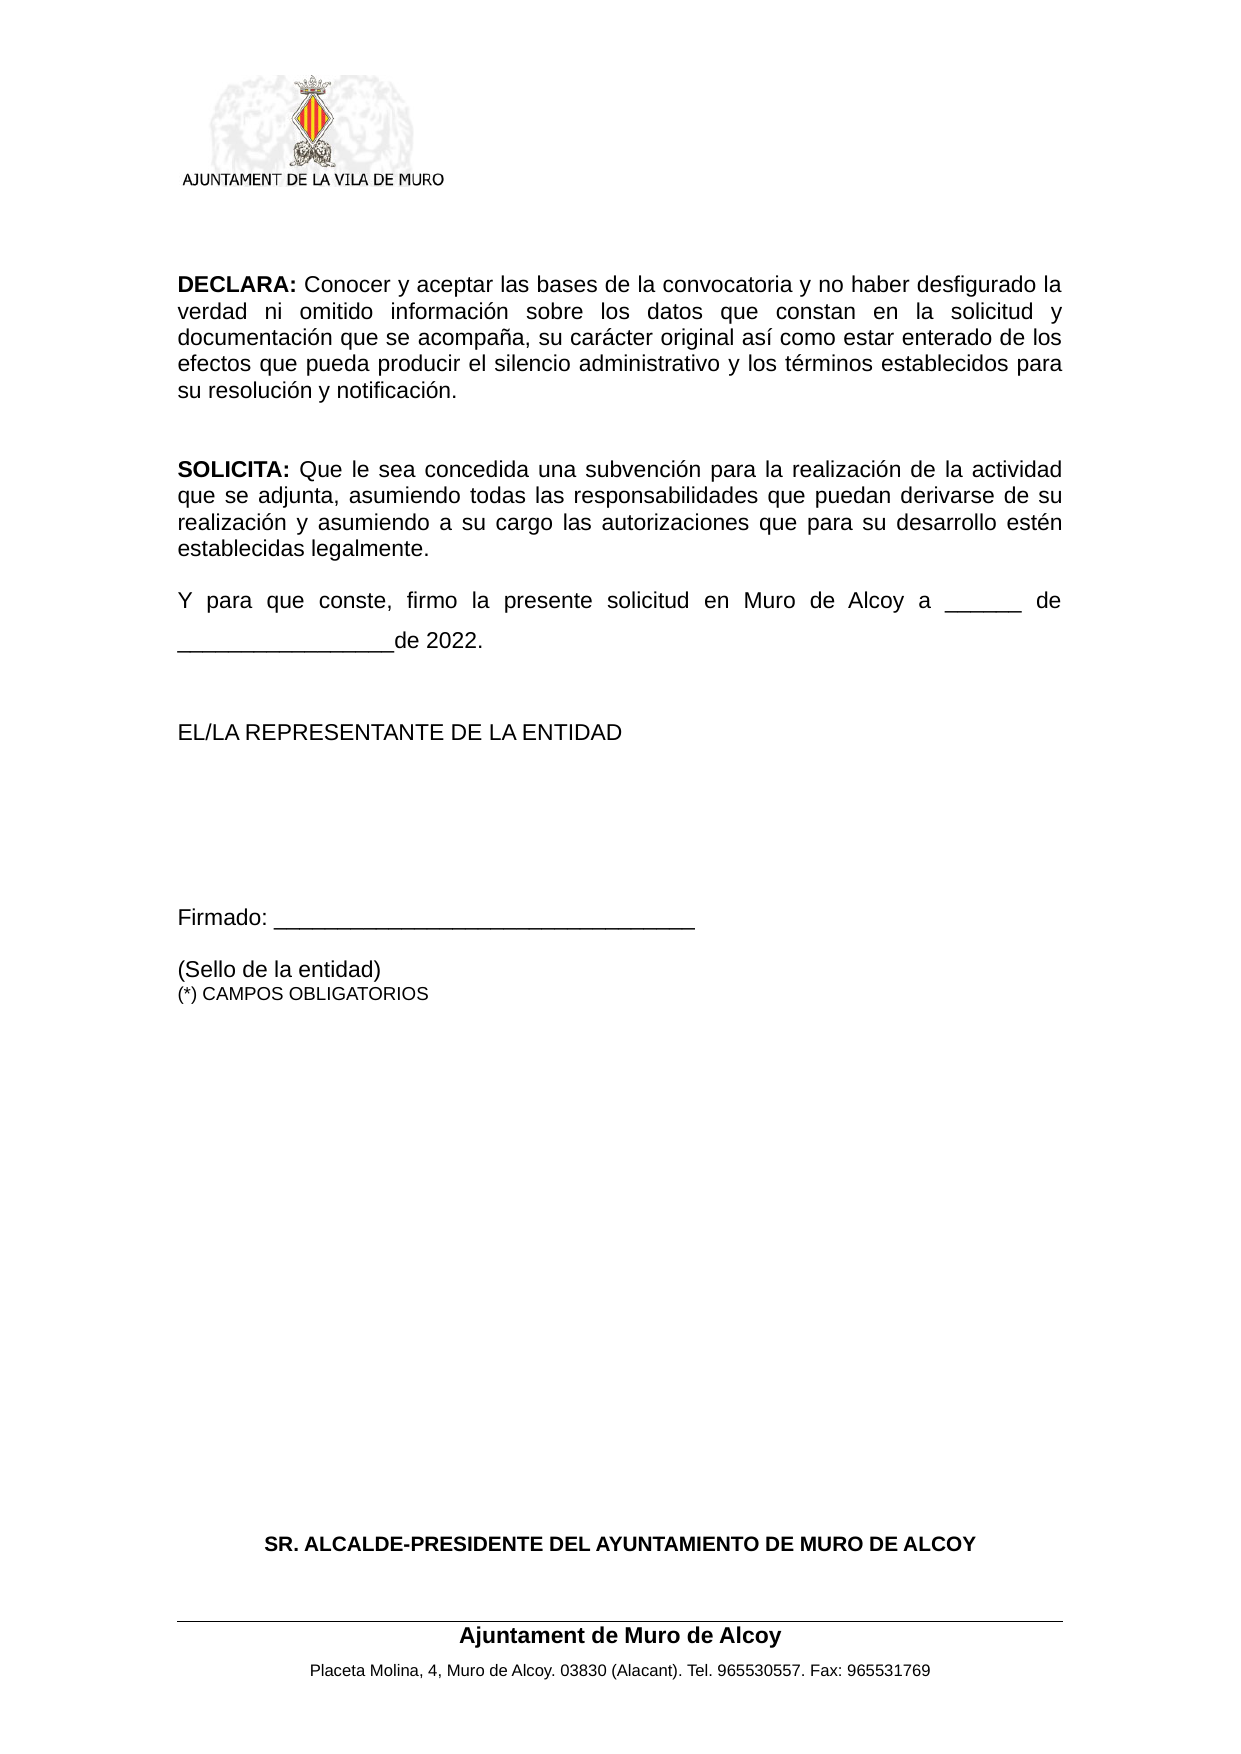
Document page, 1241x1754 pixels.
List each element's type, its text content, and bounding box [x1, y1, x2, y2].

text SOLICITA: Que le sea concedida una subvención para la realización de la actividad que se adjunta, asumiendo todas las responsabilidades que puedan derivarse de su realización y asumiendo a su cargo las autorizaciones que para su desarrollo estén establecidas legalmente. [177, 456, 1063, 561]
text Firmado: _________________________________ [177, 904, 1063, 930]
text EL/LA REPRESENTANTE DE LA ENTIDAD [177, 719, 1063, 746]
picture [179, 75, 446, 187]
text (Sello de la entidad) [177, 956, 1063, 983]
text Y para que conste, firmo la presente solicitud en Muro de Alcoy a ______ de _________________de 2022. [177, 587, 1063, 653]
text (*) CAMPOS OBLIGATORIOS [177, 983, 1063, 1004]
text DECLARA: Conocer y aceptar las bases de la convocatoria y no haber desfigurado la verdad ni omitido información sobre los datos que constan en la solicitud y documentación que se acompaña, su carácter original así como estar enterado de los efectos que pueda producir el silencio administrativo y los términos establecidos para su resolución y notificación. [177, 271, 1063, 403]
text SR. ALCALDE-PRESIDENTE DEL AYUNTAMIENTO DE MURO DE ALCOY [177, 1531, 1063, 1555]
